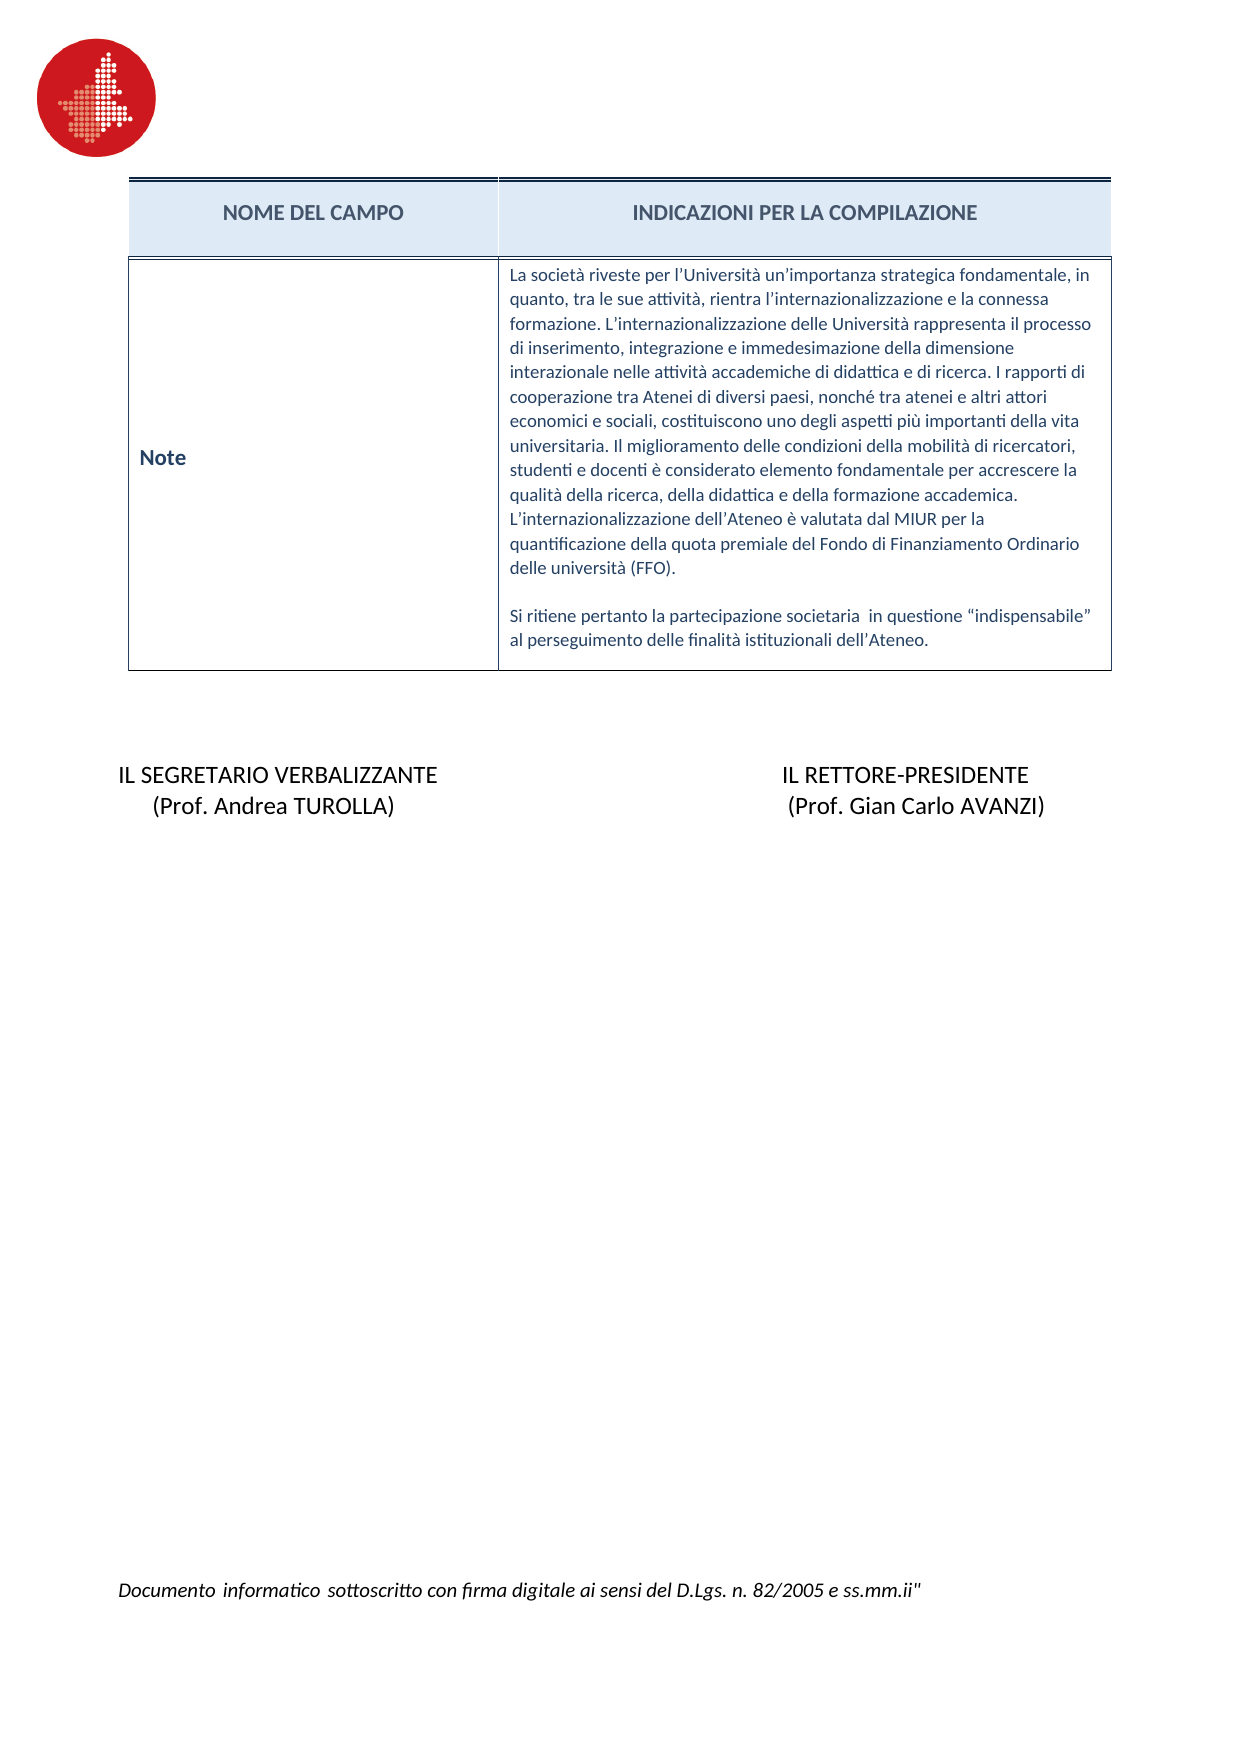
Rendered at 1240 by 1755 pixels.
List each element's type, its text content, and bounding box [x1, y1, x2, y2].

table_header NOME DEL CAMPO [129, 182, 498, 256]
table_cell La società riveste per l’Università un’importanza strategica fondamentale, in quanto, tra le sue attività, rientra l’internazionalizzazione e la connessa formazione. L’internazionalizzazione delle Università rappresenta il processo di inserimento, integrazione e immedesimazione della dimensione interazionale nelle attività accademiche di didattica e di ricerca. I rapporti di cooperazione tra Atenei di diversi paesi, nonché tra atenei e altri attori economici e sociali, costituiscono uno degli aspetti più importanti della vita universitaria. Il miglioramento delle condizioni della mobilità di ricercatori, studenti e docenti è considerato elemento fondamentale per accrescere la qualità della ricerca, della didattica e della formazione accademica. L’internazionalizzazione dell’Ateneo è valutata dal MIUR per la quantificazione della quota premiale del Fondo di Finanziamento Ordinario delle università (FFO). Si ritiene pertanto la partecipazione societaria in questione “indispensabile” al perseguimento delle finalità istituzionali dell’Ateneo. [499, 260, 1111, 669]
table_header INDICAZIONI PER LA COMPILAZIONE [499, 182, 1111, 256]
text (Prof. Andrea TUROLLA) (Prof. Gian Carlo AVANZI) [118, 790, 1121, 821]
text IL SEGRETARIO VERBALIZZANTE IL RETTORE-PRESIDENTE [118, 759, 1121, 790]
table_cell Note [129, 260, 498, 669]
